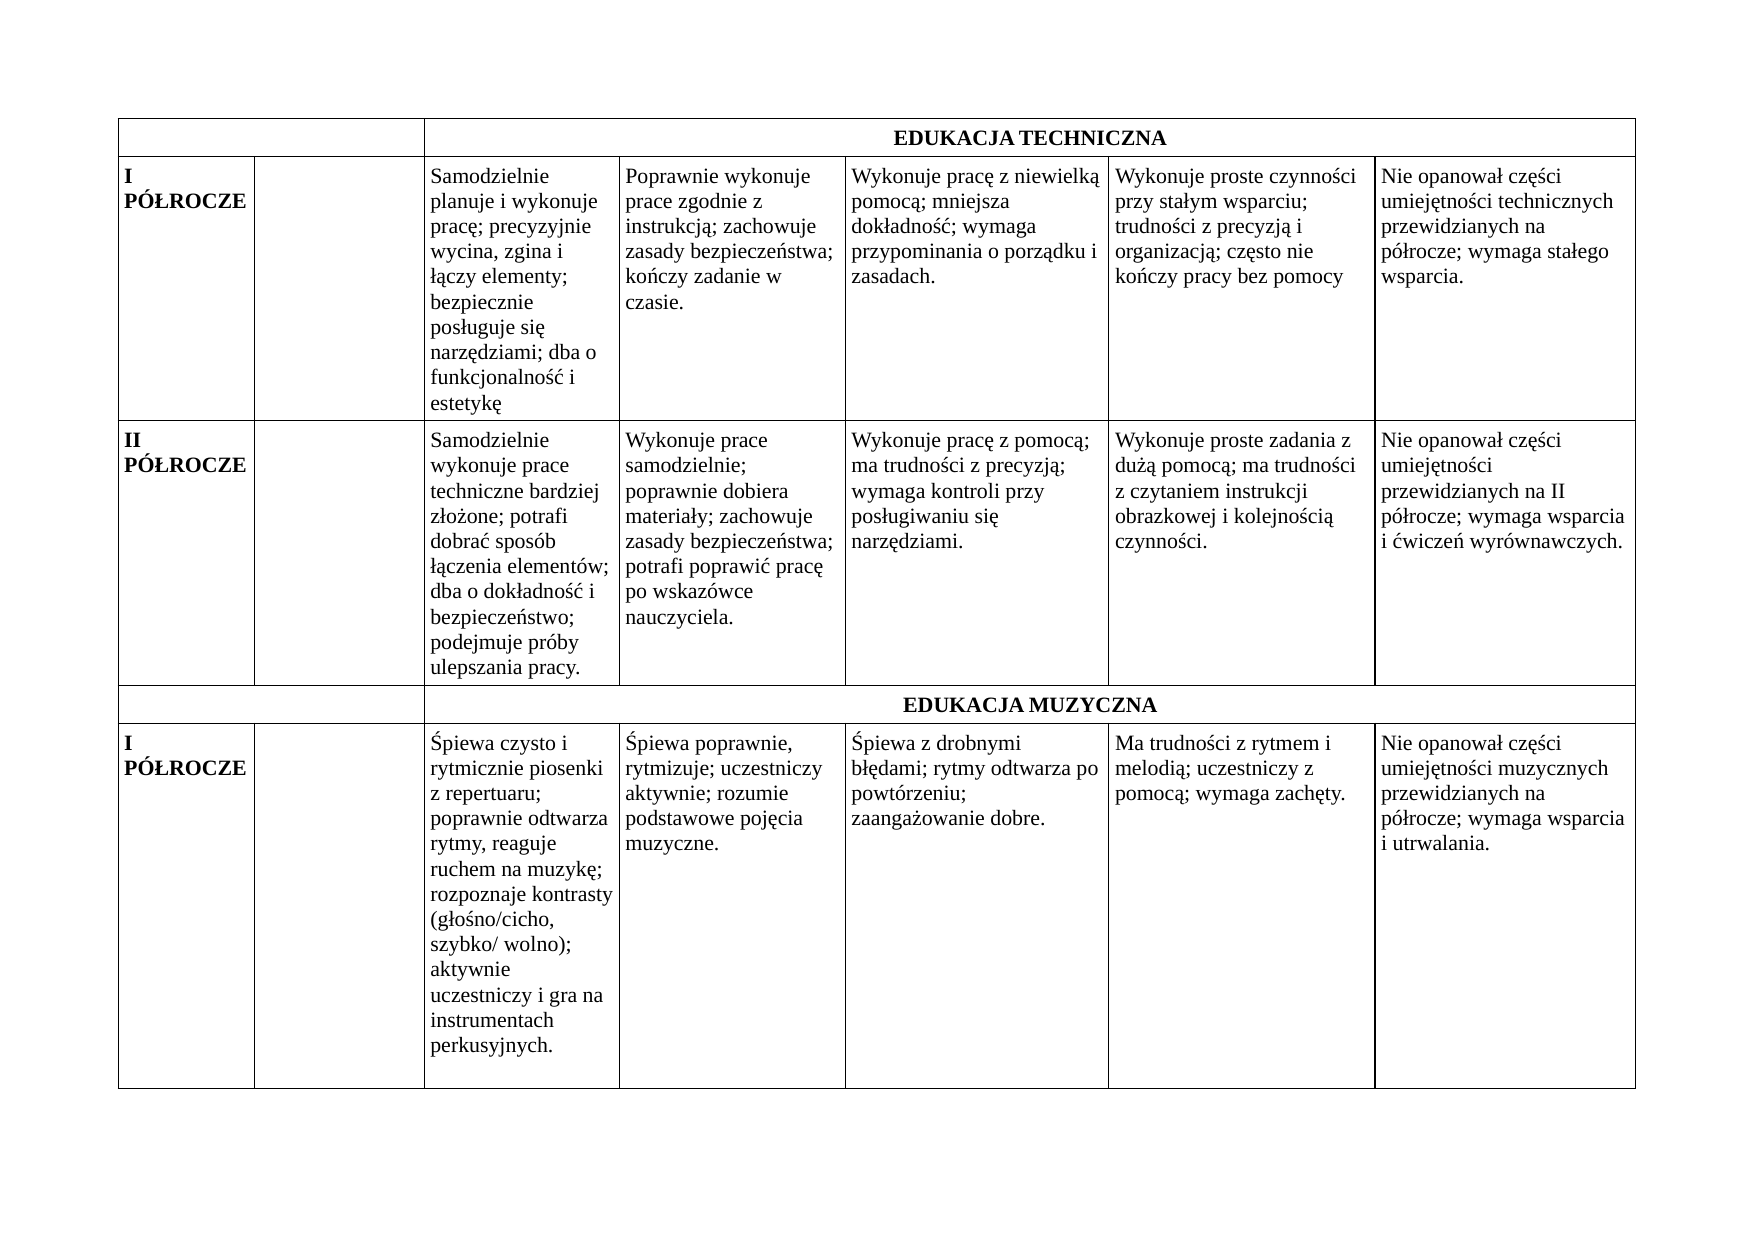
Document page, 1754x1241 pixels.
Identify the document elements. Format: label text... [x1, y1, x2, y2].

table_cell I PÓŁROCZE [119, 157, 254, 420]
table_cell Samodzielnie wykonuje prace techniczne bardziej złożone; potrafi dobrać sposób łączenia elementów; dba o dokładność i bezpieczeństwo; podejmuje próby ulepszania pracy. [425, 421, 619, 685]
table_cell Śpiewa czysto i rytmicznie piosenki z repertuaru; poprawnie odtwarza rytmy, reaguje ruchem na muzykę; rozpoznaje kontrasty (głośno/cicho, szybko/ wolno); aktywnie uczestniczy i gra na instrumentach perkusyjnych. [425, 724, 619, 1088]
table_cell Ma trudności z rytmem i melodią; uczestniczy z pomocą; wymaga zachęty. [1109, 724, 1374, 1088]
table_cell EDUKACJA MUZYCZNA [425, 686, 1635, 723]
table_cell Wykonuje proste czynności przy stałym wsparciu; trudności z precyzją i organizacją; często nie kończy pracy bez pomocy [1109, 157, 1374, 420]
table_cell Śpiewa z drobnymi błędami; rytmy odtwarza po powtórzeniu; zaangażowanie dobre. [846, 724, 1108, 1088]
table_cell EDUKACJA TECHNICZNA [425, 119, 1635, 156]
table_cell [119, 686, 424, 723]
table_cell Poprawnie wykonuje prace zgodnie z instrukcją; zachowuje zasady bezpieczeństwa; kończy zadanie w czasie. [620, 157, 845, 420]
table_cell Wykonuje prace samodzielnie; poprawnie dobiera materiały; zachowuje zasady bezpieczeństwa; potrafi poprawić pracę po wskazówce nauczyciela. [620, 421, 845, 685]
table_cell Nie opanował części umiejętności muzycznych przewidzianych na półrocze; wymaga wsparcia i utrwalania. [1376, 724, 1635, 1088]
table_cell Wykonuje proste zadania z dużą pomocą; ma trudności z czytaniem instrukcji obrazkowej i kolejnością czynności. [1109, 421, 1374, 685]
table_cell Wykonuje pracę z niewielką pomocą; mniejsza dokładność; wymaga przypominania o porządku i zasadach. [846, 157, 1108, 420]
table_cell Nie opanował części umiejętności przewidzianych na II półrocze; wymaga wsparcia i ćwiczeń wyrównawczych. [1376, 421, 1635, 685]
table_cell II PÓŁROCZE [119, 421, 254, 685]
table_cell Nie opanował części umiejętności technicznych przewidzianych na półrocze; wymaga stałego wsparcia. [1376, 157, 1635, 420]
table_cell [119, 119, 424, 156]
table_cell Wykonuje pracę z pomocą; ma trudności z precyzją; wymaga kontroli przy posługiwaniu się narzędziami. [846, 421, 1108, 685]
table_cell [255, 724, 424, 1088]
table_cell Śpiewa poprawnie, rytmizuje; uczestniczy aktywnie; rozumie podstawowe pojęcia muzyczne. [620, 724, 845, 1088]
table_cell I PÓŁROCZE [119, 724, 254, 1088]
table_cell Samodzielnie planuje i wykonuje pracę; precyzyjnie wycina, zgina i łączy elementy; bezpiecznie posługuje się narzędziami; dba o funkcjonalność i estetykę [425, 157, 619, 420]
table_cell [255, 157, 424, 420]
table_cell [255, 421, 424, 685]
